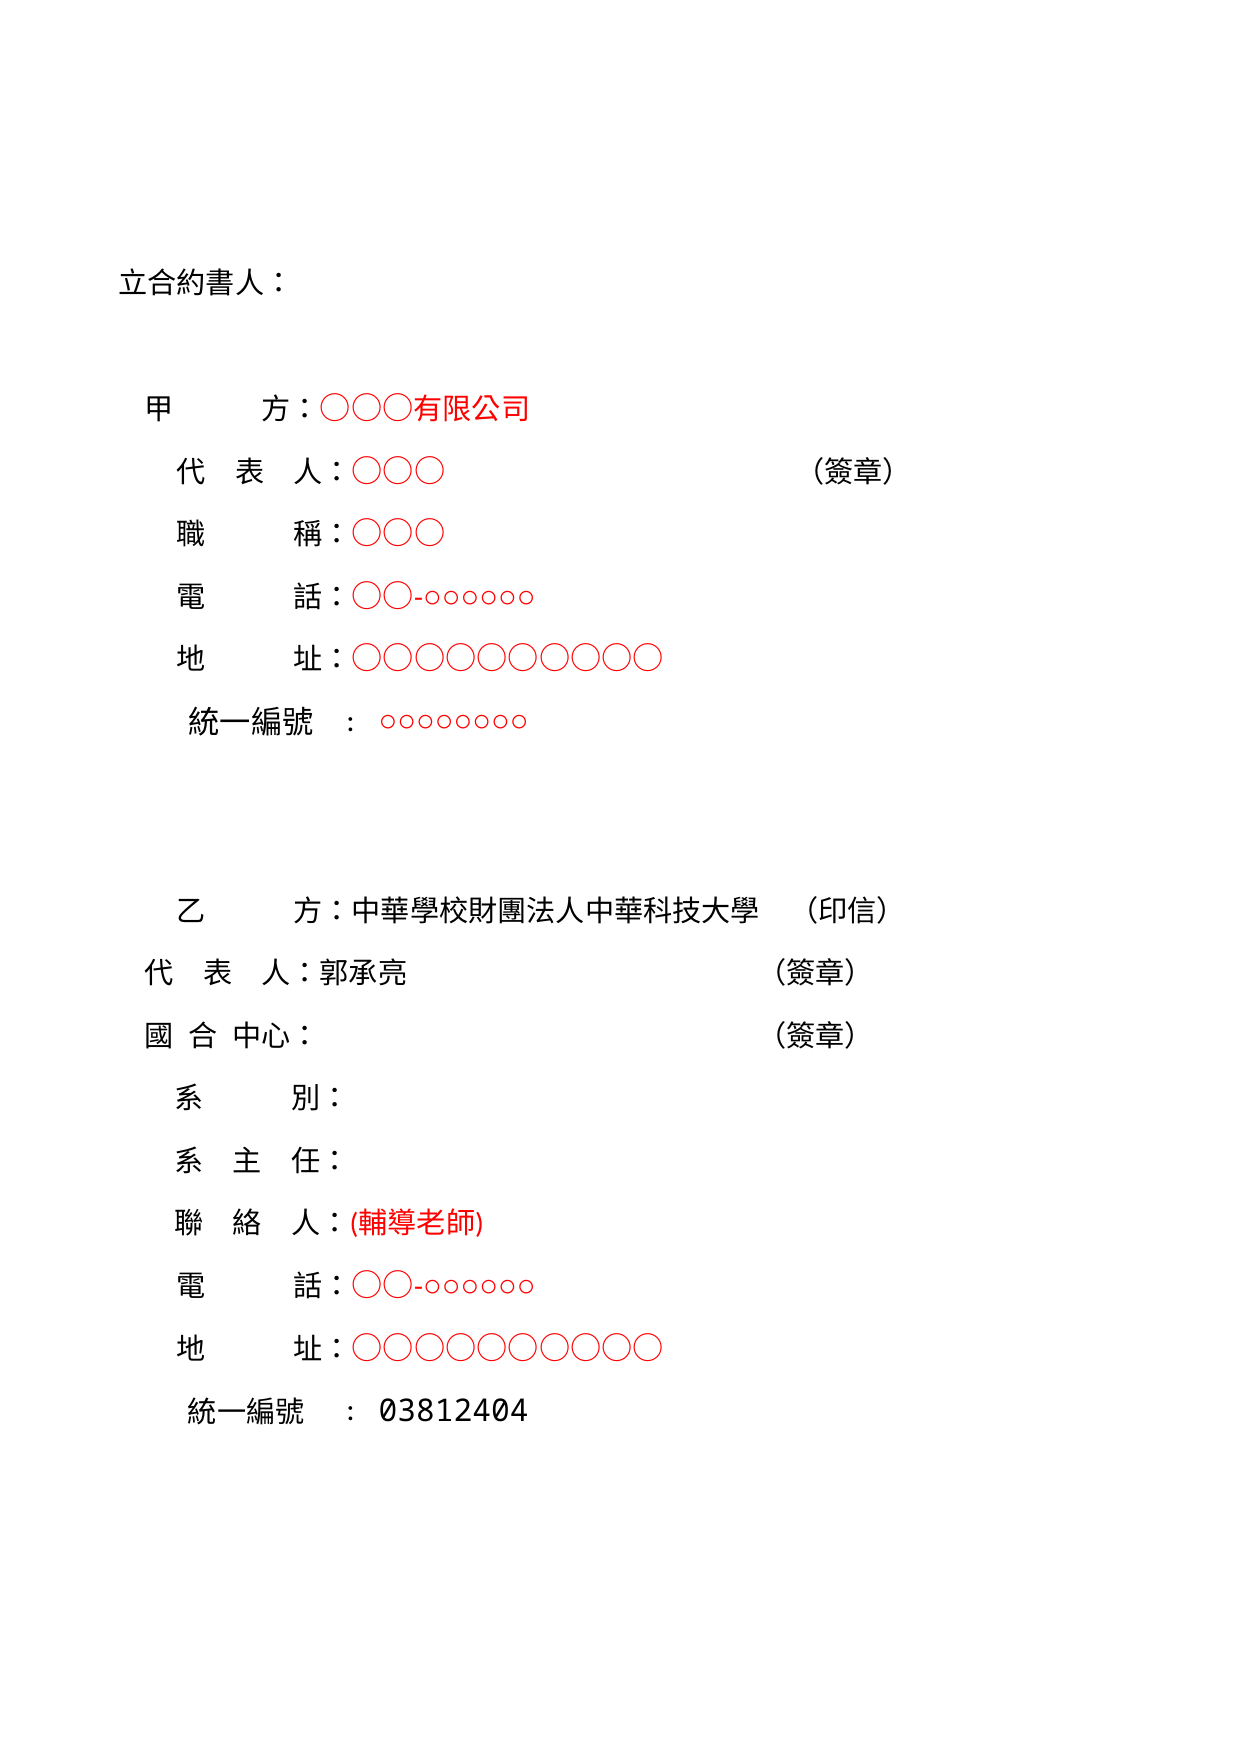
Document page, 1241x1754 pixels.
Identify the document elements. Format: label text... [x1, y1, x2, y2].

text 電 話：○○-○○○○○○ [118, 1242, 1122, 1304]
text 地 址：○○○○○○○○○○ [118, 614, 1122, 677]
table_header 統一編號 [119, 678, 333, 741]
table_header 03812404 [368, 1368, 1000, 1430]
table_header ○○○○○○○○ [368, 678, 1000, 741]
table_header : [334, 678, 367, 741]
text 國 合 中心： （簽章） [118, 992, 1122, 1054]
text 系 別： [174, 1054, 1122, 1117]
text 立合約書人： [118, 239, 1122, 302]
text 地 址：○○○○○○○○○○ [118, 1304, 1122, 1367]
text 電 話：○○-○○○○○○ [118, 552, 1122, 614]
table_header 統一編號 [119, 1368, 333, 1430]
text 甲 方：○○○有限公司 [118, 364, 1122, 427]
text 代 表 人：○○○ （簽章） [118, 427, 1122, 489]
text 系 主 任： [174, 1117, 1122, 1179]
text 乙 方：中華學校財團法人中華科技大學 （印信） [118, 867, 1122, 929]
text 聯 絡 人：(輔導老師) [174, 1179, 1122, 1242]
text 職 稱：○○○ [118, 489, 1122, 552]
table_header : [334, 1368, 367, 1430]
text 代 表 人：郭承亮 （簽章） [118, 929, 1122, 992]
